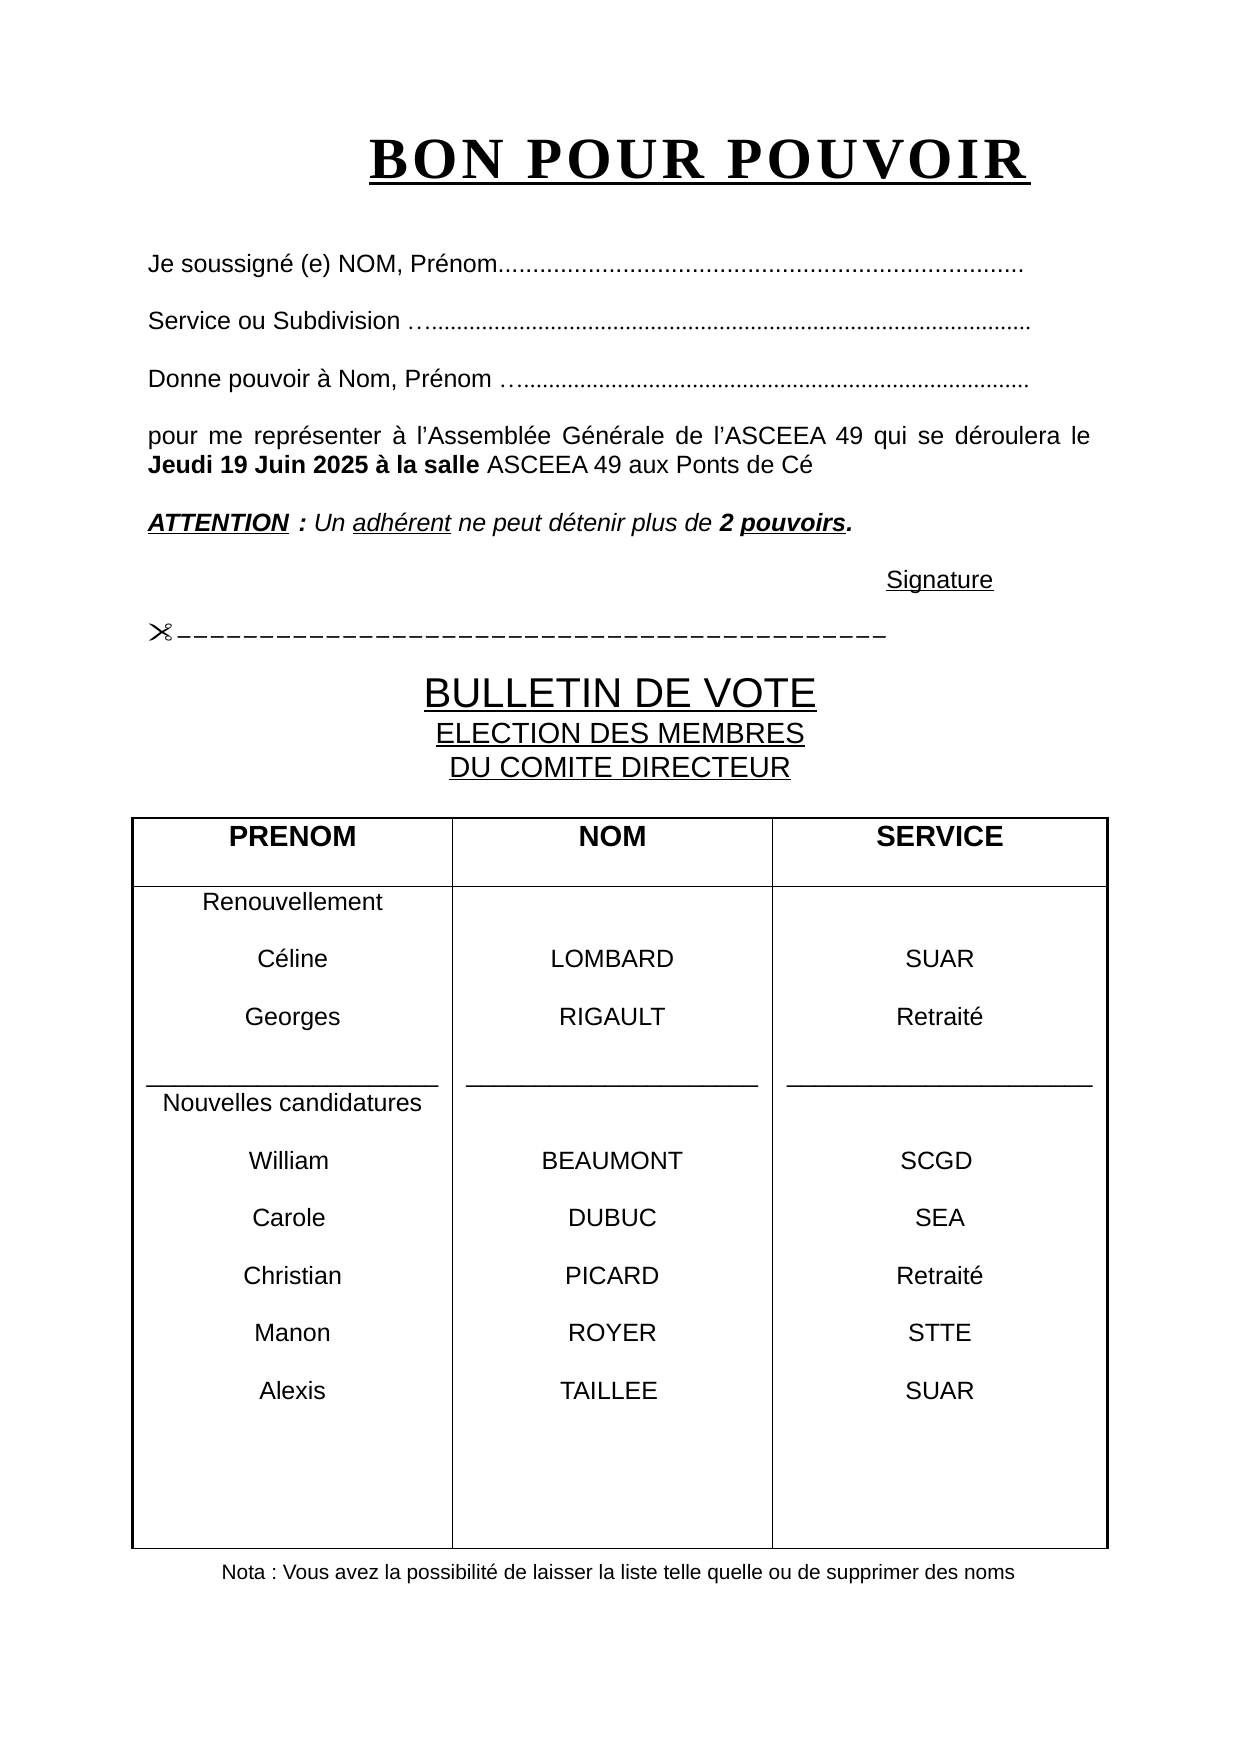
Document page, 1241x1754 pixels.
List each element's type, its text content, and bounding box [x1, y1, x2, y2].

text ELECTION DES MEMBRES [148, 716, 1093, 749]
text Service ou Subdivision …................................................................................................ [148, 306, 1093, 335]
text  [148, 623, 1093, 649]
text Donne pouvoir à Nom, Prénom …................................................................................. [148, 364, 1093, 393]
text Nota : Vous avez la possibilité de laisser la liste telle quelle ou de supprimer des noms [148, 1559, 1093, 1583]
table_header NOM [453, 819, 772, 886]
table_header SERVICE [773, 819, 1106, 886]
table_cell LOMBARD RIGAULT _____________________ BEAUMONT DUBUC PICARD ROYER TAILLEE [453, 887, 772, 1548]
text ATTENTION : Un adhérent ne peut détenir plus de 2 pouvoirs. [148, 508, 1093, 536]
text BON POUR POUVOIR [369, 124, 1093, 191]
table_cell SUAR Retraité ______________________ SCGD SEA Retraité STTE SUAR [773, 887, 1106, 1548]
table_cell Renouvellement Céline Georges _____________________ Nouvelles candidatures William Carole Christian Manon Alexis [134, 887, 452, 1548]
text DU COMITE DIRECTEUR [148, 749, 1093, 783]
text pour me représenter à l’Assemblée Générale de l’ASCEEA 49 qui se déroulera le Jeudi 19 Juin 2025 à la salle ASCEEA 49 aux Ponts de Cé [148, 421, 1093, 479]
text BULLETIN DE VOTE [148, 668, 1093, 716]
text Signature [148, 565, 1093, 594]
text Je soussigné (e) NOM, Prénom............................................................................ [148, 249, 1093, 277]
table_header PRENOM [134, 819, 452, 886]
